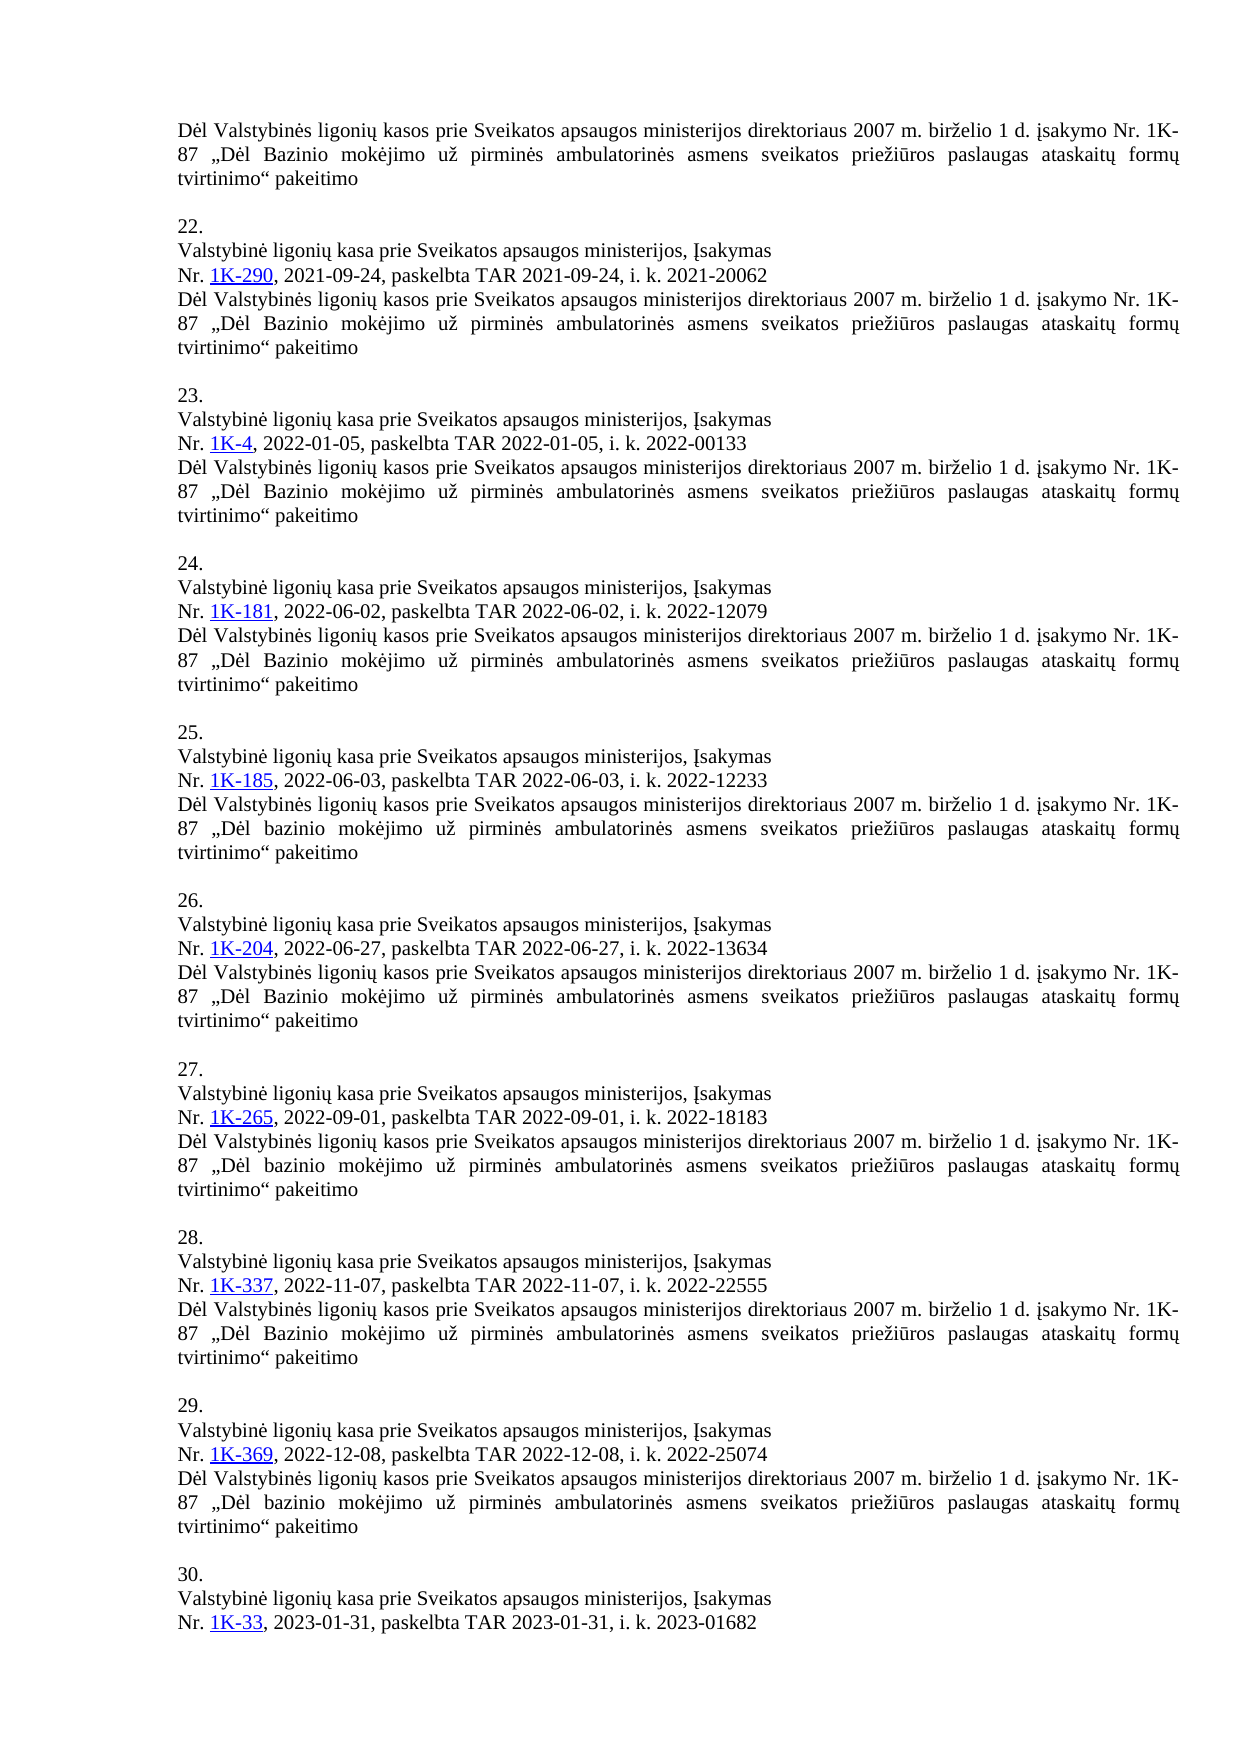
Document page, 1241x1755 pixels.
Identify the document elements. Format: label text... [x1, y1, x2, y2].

text Nr. 1K-181, 2022-06-02, paskelbta TAR 2022-06-02, i. k. 2022-12079 [177, 599, 1181, 623]
text Valstybinė ligonių kasa prie Sveikatos apsaugos ministerijos, Įsakymas [177, 238, 1181, 262]
text 25. [177, 720, 1181, 744]
text 27. [177, 1057, 1181, 1081]
text Nr. 1K-33, 2023-01-31, paskelbta TAR 2023-01-31, i. k. 2023-01682 [177, 1610, 1181, 1634]
text Dėl Valstybinės ligonių kasos prie Sveikatos apsaugos ministerijos direktoriaus 2007 m. birželio 1 d. įsakymo Nr. 1K-87 „Dėl Bazinio mokėjimo už pirminės ambulatorinės asmens sveikatos priežiūros paslaugas ataskaitų formų tvirtinimo“ pakeitimo [177, 1297, 1181, 1369]
text Dėl Valstybinės ligonių kasos prie Sveikatos apsaugos ministerijos direktoriaus 2007 m. birželio 1 d. įsakymo Nr. 1K-87 „Dėl bazinio mokėjimo už pirminės ambulatorinės asmens sveikatos priežiūros paslaugas ataskaitų formų tvirtinimo“ pakeitimo [177, 1129, 1181, 1201]
text Dėl Valstybinės ligonių kasos prie Sveikatos apsaugos ministerijos direktoriaus 2007 m. birželio 1 d. įsakymo Nr. 1K-87 „Dėl bazinio mokėjimo už pirminės ambulatorinės asmens sveikatos priežiūros paslaugas ataskaitų formų tvirtinimo“ pakeitimo [177, 792, 1181, 864]
text Dėl Valstybinės ligonių kasos prie Sveikatos apsaugos ministerijos direktoriaus 2007 m. birželio 1 d. įsakymo Nr. 1K-87 „Dėl Bazinio mokėjimo už pirminės ambulatorinės asmens sveikatos priežiūros paslaugas ataskaitų formų tvirtinimo“ pakeitimo [177, 455, 1181, 527]
text Valstybinė ligonių kasa prie Sveikatos apsaugos ministerijos, Įsakymas [177, 912, 1181, 936]
text Valstybinė ligonių kasa prie Sveikatos apsaugos ministerijos, Įsakymas [177, 575, 1181, 599]
text 30. [177, 1562, 1181, 1586]
text Dėl Valstybinės ligonių kasos prie Sveikatos apsaugos ministerijos direktoriaus 2007 m. birželio 1 d. įsakymo Nr. 1K-87 „Dėl Bazinio mokėjimo už pirminės ambulatorinės asmens sveikatos priežiūros paslaugas ataskaitų formų tvirtinimo“ pakeitimo [177, 287, 1181, 359]
text Dėl Valstybinės ligonių kasos prie Sveikatos apsaugos ministerijos direktoriaus 2007 m. birželio 1 d. įsakymo Nr. 1K-87 „Dėl Bazinio mokėjimo už pirminės ambulatorinės asmens sveikatos priežiūros paslaugas ataskaitų formų tvirtinimo“ pakeitimo [177, 118, 1181, 190]
text Valstybinė ligonių kasa prie Sveikatos apsaugos ministerijos, Įsakymas [177, 1081, 1181, 1105]
text Nr. 1K-4, 2022-01-05, paskelbta TAR 2022-01-05, i. k. 2022-00133 [177, 431, 1181, 455]
text Nr. 1K-185, 2022-06-03, paskelbta TAR 2022-06-03, i. k. 2022-12233 [177, 768, 1181, 792]
text Valstybinė ligonių kasa prie Sveikatos apsaugos ministerijos, Įsakymas [177, 1586, 1181, 1610]
text 22. [177, 214, 1181, 238]
text Valstybinė ligonių kasa prie Sveikatos apsaugos ministerijos, Įsakymas [177, 1417, 1181, 1442]
text 26. [177, 888, 1181, 912]
text Dėl Valstybinės ligonių kasos prie Sveikatos apsaugos ministerijos direktoriaus 2007 m. birželio 1 d. įsakymo Nr. 1K-87 „Dėl Bazinio mokėjimo už pirminės ambulatorinės asmens sveikatos priežiūros paslaugas ataskaitų formų tvirtinimo“ pakeitimo [177, 960, 1181, 1032]
text Nr. 1K-337, 2022-11-07, paskelbta TAR 2022-11-07, i. k. 2022-22555 [177, 1273, 1181, 1297]
text Nr. 1K-265, 2022-09-01, paskelbta TAR 2022-09-01, i. k. 2022-18183 [177, 1105, 1181, 1129]
text Nr. 1K-204, 2022-06-27, paskelbta TAR 2022-06-27, i. k. 2022-13634 [177, 936, 1181, 960]
text Nr. 1K-290, 2021-09-24, paskelbta TAR 2021-09-24, i. k. 2021-20062 [177, 262, 1181, 287]
text Dėl Valstybinės ligonių kasos prie Sveikatos apsaugos ministerijos direktoriaus 2007 m. birželio 1 d. įsakymo Nr. 1K-87 „Dėl bazinio mokėjimo už pirminės ambulatorinės asmens sveikatos priežiūros paslaugas ataskaitų formų tvirtinimo“ pakeitimo [177, 1466, 1181, 1538]
text Valstybinė ligonių kasa prie Sveikatos apsaugos ministerijos, Įsakymas [177, 407, 1181, 431]
text 29. [177, 1393, 1181, 1417]
text Nr. 1K-369, 2022-12-08, paskelbta TAR 2022-12-08, i. k. 2022-25074 [177, 1442, 1181, 1466]
text Dėl Valstybinės ligonių kasos prie Sveikatos apsaugos ministerijos direktoriaus 2007 m. birželio 1 d. įsakymo Nr. 1K-87 „Dėl Bazinio mokėjimo už pirminės ambulatorinės asmens sveikatos priežiūros paslaugas ataskaitų formų tvirtinimo“ pakeitimo [177, 623, 1181, 696]
text 23. [177, 383, 1181, 407]
text 28. [177, 1225, 1181, 1249]
text Valstybinė ligonių kasa prie Sveikatos apsaugos ministerijos, Įsakymas [177, 744, 1181, 768]
text 24. [177, 551, 1181, 575]
text Valstybinė ligonių kasa prie Sveikatos apsaugos ministerijos, Įsakymas [177, 1249, 1181, 1273]
